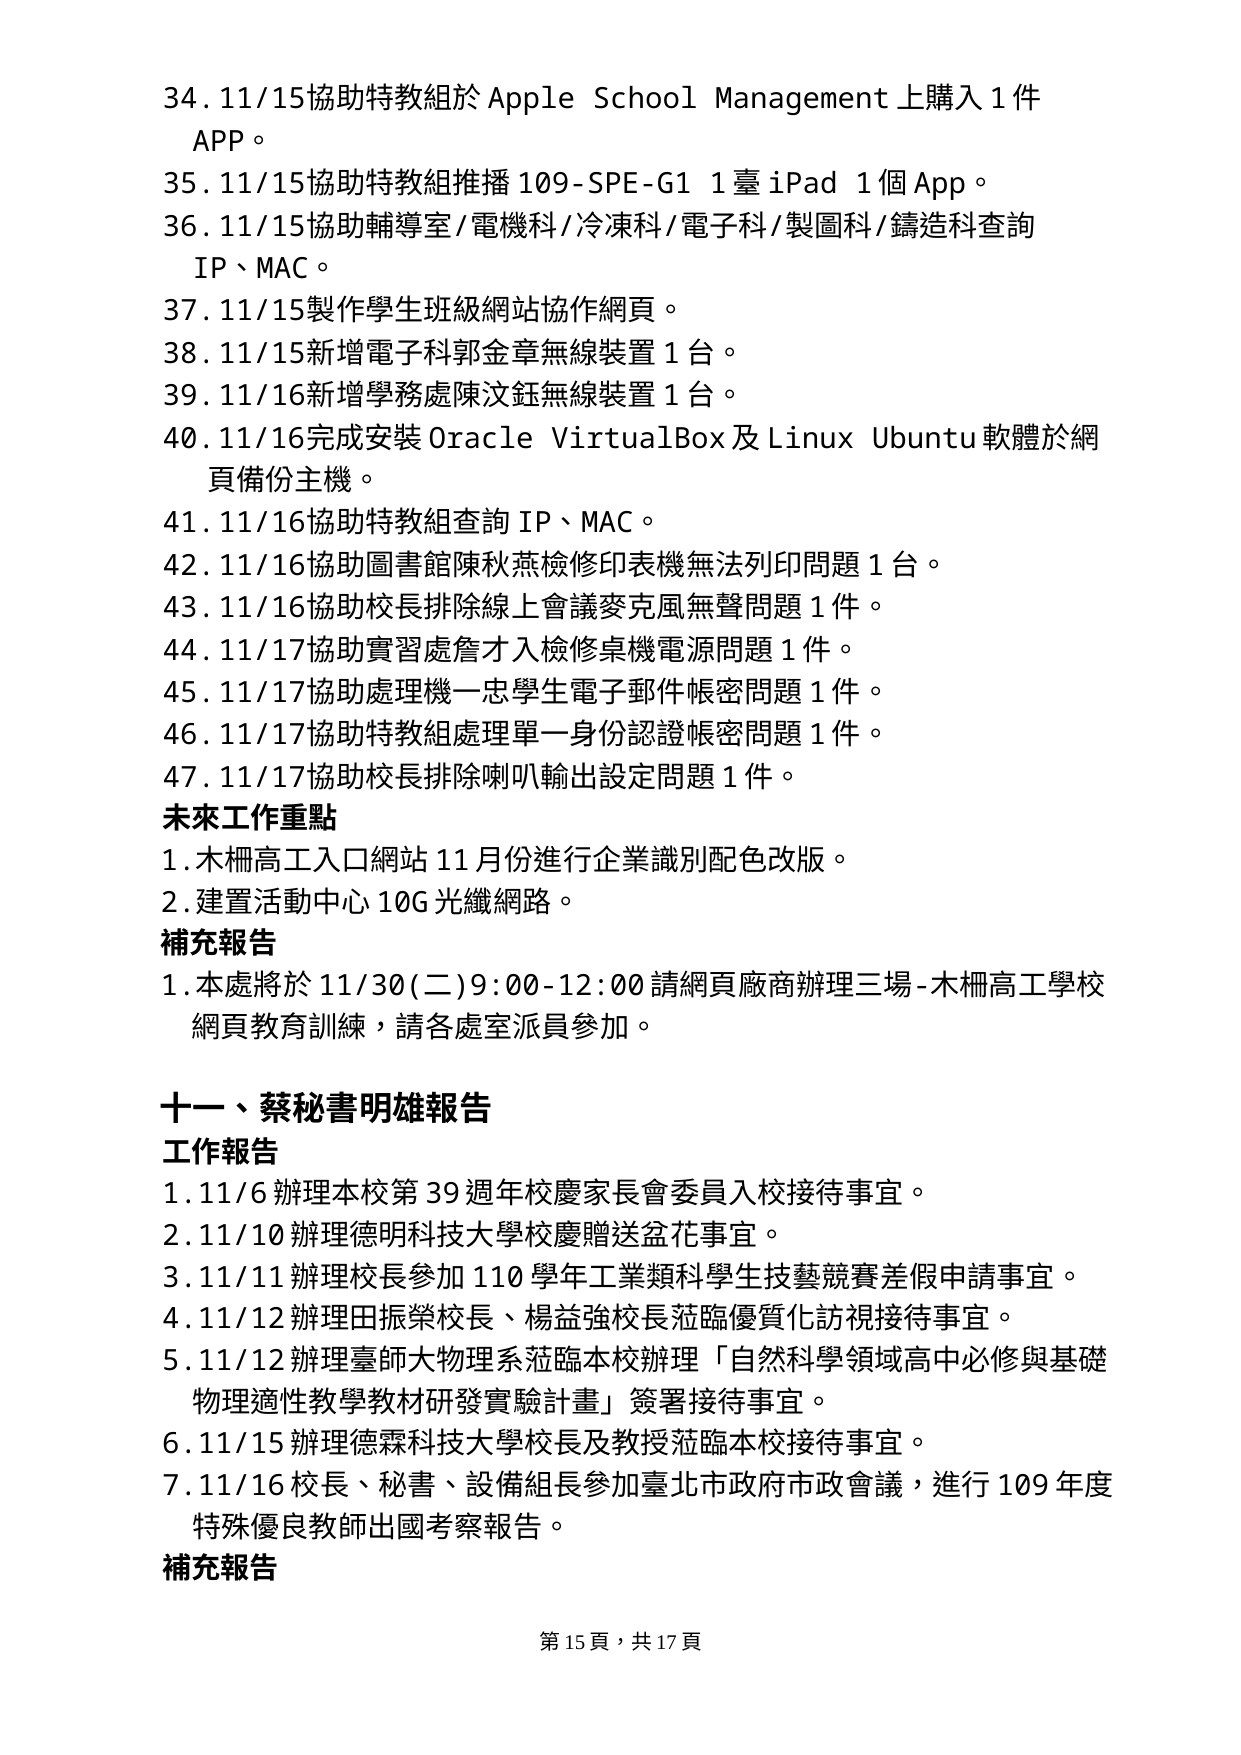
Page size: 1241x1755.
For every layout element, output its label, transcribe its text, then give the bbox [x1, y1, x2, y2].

list 11/17 協助實習處詹才入檢修桌機電源問題1件。 [162, 626, 1122, 668]
list 11/11辦理校長參加110學年工業類科學生技藝競賽差假申請事宜。 [162, 1254, 1122, 1296]
list 11/15辦理德霖科技大學校長及教授蒞臨本校接待事宜。 [162, 1421, 1122, 1462]
list 11/16校長、秘書、設備組長參加臺北市政府市政會議，進行109年度特殊優良教師出國考察報告。 [162, 1462, 1122, 1546]
list 11/12辦理田振榮校長、楊益強校長蒞臨優質化訪視接待事宜。 [162, 1296, 1122, 1337]
list 11/12辦理臺師大物理系蒞臨本校辦理「自然科學領域高中必修與基礎物理適性教學教材研發實驗計畫」簽署接待事宜。 [162, 1337, 1122, 1421]
text 補充報告 [162, 1546, 1122, 1587]
list 11/16 協助圖書館陳秋燕檢修印表機無法列印問題1台。 [162, 541, 1122, 584]
list 11/15 新增電子科郭金章無線裝置1台。 [162, 329, 1122, 372]
text 補充報告 [160, 921, 1122, 962]
list 11/15 製作學生班級網站協作網頁。 [162, 287, 1122, 329]
list 11/16 協助校長排除線上會議麥克風無聲問題1件。 [162, 584, 1122, 626]
list 11/17 協助處理機一忠學生電子郵件帳密問題1件。 [162, 668, 1122, 711]
text 十一、蔡秘書明雄報告 [156, 1087, 1122, 1129]
list 11/15 協助輔導室/電機科/冷凍科/電子科/製圖科/鑄造科查詢IP、MAC。 [162, 202, 1122, 287]
list 11/10辦理德明科技大學校慶贈送盆花事宜。 [162, 1212, 1122, 1254]
list 11/16 協助特教組查詢IP、MAC。 [162, 499, 1122, 541]
text 工作報告 [162, 1129, 1122, 1171]
list 11/17 協助校長排除喇叭輸出設定問題1件。 [162, 753, 1122, 796]
list 11/15 協助特教組於Apple School Management上購入1件APP。 [162, 75, 1122, 160]
list 11/17 協助特教組處理單一身份認證帳密問題1件。 [162, 711, 1122, 753]
list 11/16 完成安裝Oracle VirtualBox及Linux Ubuntu軟體於網頁備份主機。 [162, 414, 1122, 499]
text 1.本處將於11/30(二)9:00-12:00請網頁廠商辦理三場-木柵高工學校網頁教育訓練，請各處室派員參加。 [160, 962, 1122, 1046]
list 11/6辦理本校第39週年校慶家長會委員入校接待事宜。 [162, 1171, 1122, 1212]
list 11/16 新增學務處陳汶鈺無線裝置1台。 [162, 372, 1122, 414]
text 2.建置活動中心10G光纖網路。 [160, 879, 1122, 921]
text 1.木柵高工入口網站11月份進行企業識別配色改版。 [160, 837, 1122, 879]
list 11/15 協助特教組推播109-SPE-G1 1臺iPad 1個App。 [162, 160, 1122, 202]
text 未來工作重點 [162, 796, 1122, 837]
